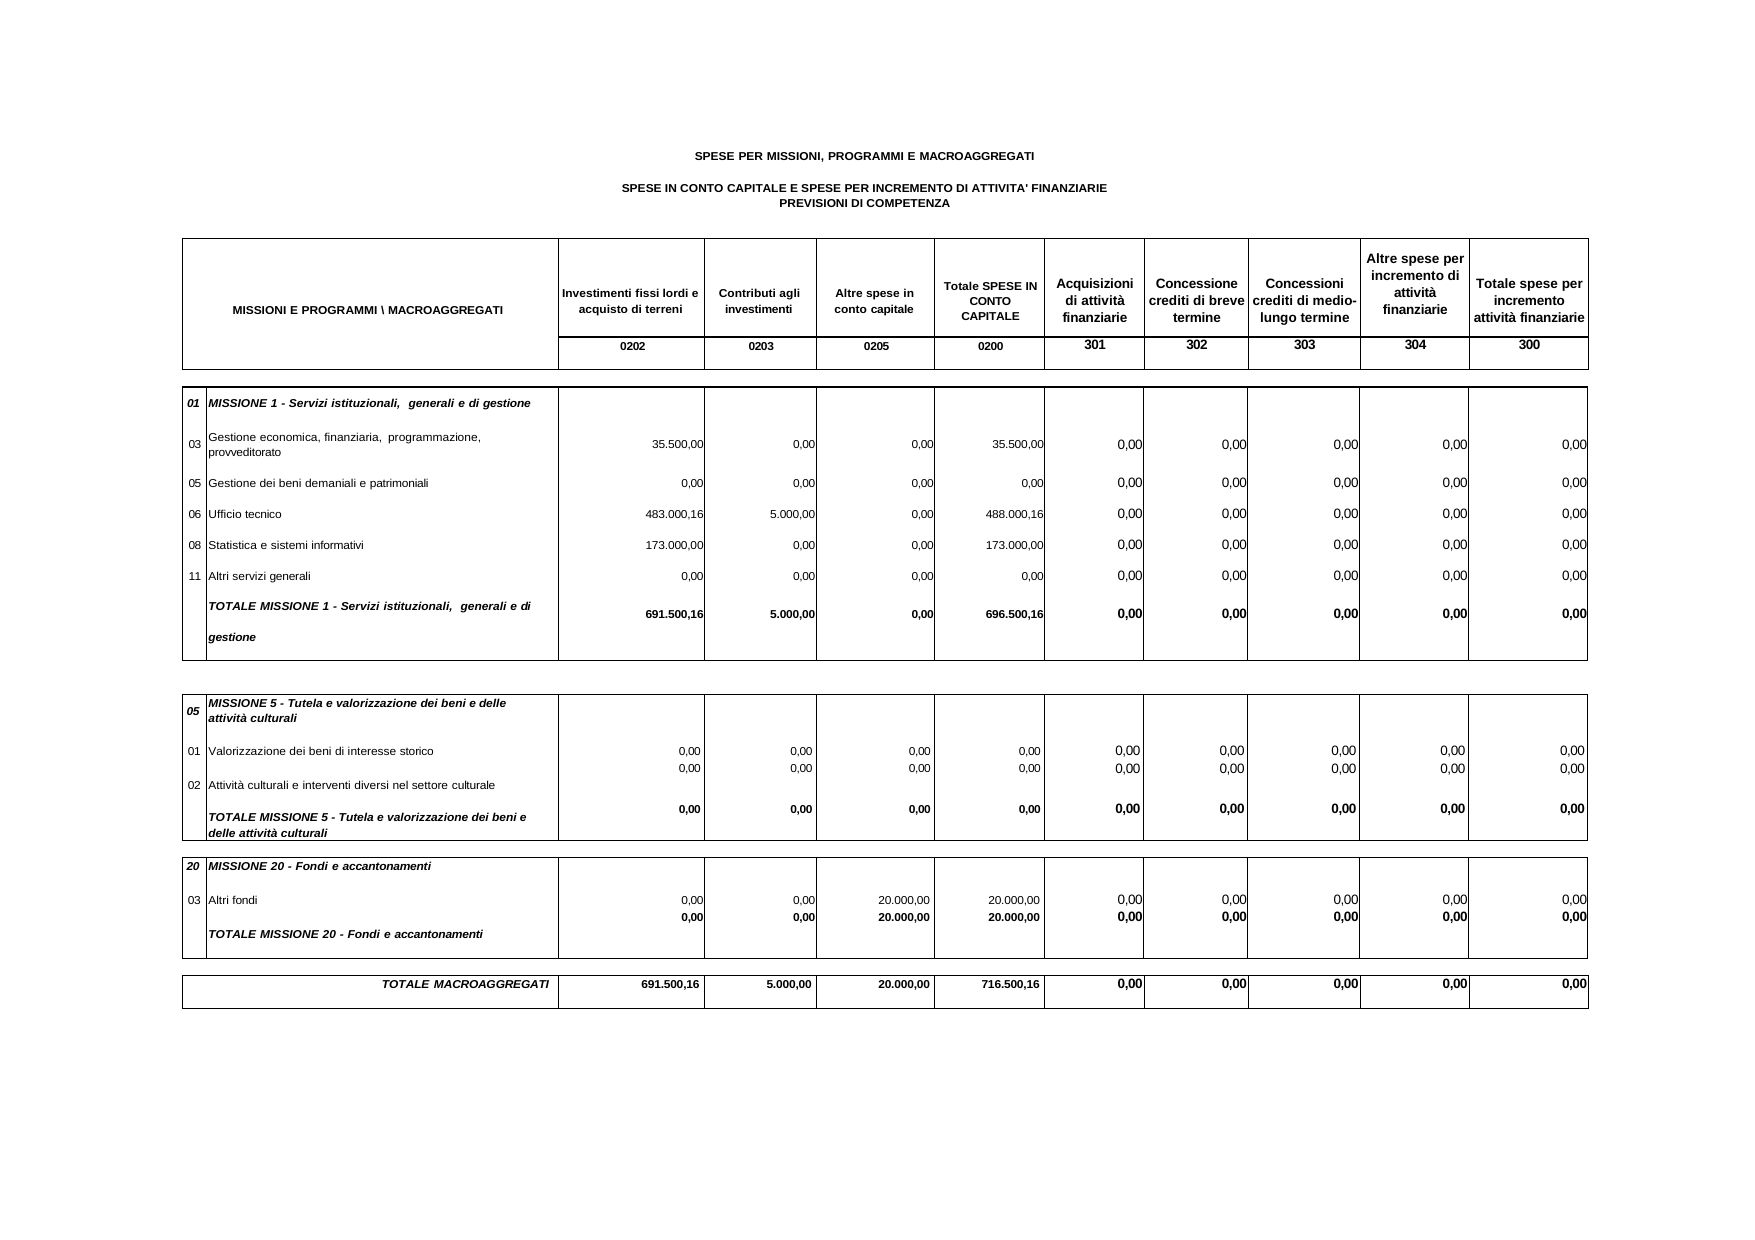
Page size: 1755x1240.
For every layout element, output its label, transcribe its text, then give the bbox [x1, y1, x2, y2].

table_header 5.000,00 [705, 976, 816, 1008]
table_cell 03 [183, 426, 206, 476]
table_cell 0,00 [1469, 507, 1587, 537]
table_header 0,00 0,00 0,00 [559, 695, 704, 839]
table_cell 0,00 [1248, 426, 1359, 476]
table_cell 0,00 [1469, 569, 1587, 599]
table_header [705, 388, 816, 426]
table_header [1248, 388, 1359, 426]
table_cell 0205 [817, 338, 934, 369]
table_header 20 03 [183, 858, 206, 958]
table_header MISSIONE 20 - Fondi e accantonamenti Altri fondi TOTALE MISSIONE 20 - Fondi e accantonamenti [207, 858, 558, 958]
table_cell 08 [183, 538, 206, 568]
table_header 20.000,00 20.000,00 [817, 858, 934, 958]
table_cell 0,00 [1469, 538, 1587, 568]
table_header 0,00 0,00 0,00 [1469, 695, 1587, 839]
table_cell 0,00 [817, 426, 934, 476]
table_header 0,00 0,00 [705, 858, 816, 958]
table_header 0,00 [1361, 976, 1469, 1008]
table_cell 0,00 [1360, 569, 1468, 599]
table_cell 0,00 [1248, 476, 1359, 507]
table_cell Ufficio tecnico [207, 507, 558, 537]
table_header 0,00 [1045, 976, 1144, 1008]
table_cell Altri servizi generali [207, 569, 558, 599]
table_cell 0,00 [1360, 507, 1468, 537]
table_header Altre spese in conto capitale [817, 239, 934, 336]
table_header [817, 388, 934, 426]
table_header TOTALE MACROAGGREGATI [183, 976, 558, 1008]
table_header 0,00 0,00 [1248, 858, 1359, 958]
table_cell 173.000,00 [559, 538, 704, 568]
table_cell 0,00 [1045, 426, 1143, 476]
table_header 0,00 0,00 [1469, 858, 1587, 958]
table_cell 0,00 [1248, 599, 1359, 660]
table_cell 0,00 [1144, 599, 1247, 660]
table_header MISSIONI E PROGRAMMI \ MACROAGGREGATI [183, 239, 558, 369]
table_cell Gestione dei beni demaniali e patrimoniali [207, 476, 558, 507]
table_cell 696.500,16 [935, 599, 1044, 660]
table_cell 0,00 [705, 426, 816, 476]
table_cell 0,00 [935, 476, 1044, 507]
table_cell 0,00 [1144, 569, 1247, 599]
table_header 0,00 0,00 0,00 [935, 695, 1044, 839]
table_header 05 01 02 [183, 695, 206, 839]
table_cell 0,00 [817, 599, 934, 660]
table_cell 0,00 [817, 476, 934, 507]
table_cell 0,00 [1469, 476, 1587, 507]
table_cell 301 [1045, 338, 1144, 369]
table_header 0,00 [1249, 976, 1360, 1008]
table_header Concessione crediti di breve termine [1145, 239, 1248, 336]
table_header 0,00 0,00 0,00 [1248, 695, 1359, 839]
table_cell 0,00 [817, 569, 934, 599]
table_cell 35.500,00 [935, 426, 1044, 476]
table_header 0,00 0,00 [1360, 858, 1468, 958]
table_header 0,00 0,00 0,00 [817, 695, 934, 839]
table_header [1360, 388, 1468, 426]
table_cell TOTALE MISSIONE 1 - Servizi istituzionali, generali e di gestione [207, 599, 558, 660]
table_header 20.000,00 20.000,00 [935, 858, 1044, 958]
table_header Contributi agli investimenti [705, 239, 816, 336]
table_header 0,00 0,00 [1144, 858, 1247, 958]
table_header MISSIONE 1 - Servizi istituzionali, generali e di gestione [207, 388, 558, 426]
table_header 0,00 [1470, 976, 1588, 1008]
table_cell 0,00 [1469, 599, 1587, 660]
table_cell 05 [183, 476, 206, 507]
table_cell 0,00 [1360, 599, 1468, 660]
table_cell 483.000,16 [559, 507, 704, 537]
table_header Investimenti fissi lordi e acquisto di terreni [559, 239, 704, 336]
table_cell 0,00 [817, 538, 934, 568]
table_cell 488.000,16 [935, 507, 1044, 537]
table_cell 0,00 [1144, 426, 1247, 476]
table_cell 0,00 [1144, 507, 1247, 537]
table_cell 0,00 [1360, 476, 1468, 507]
table_cell 0,00 [559, 569, 704, 599]
table_header [1469, 388, 1587, 426]
table_cell 11 [183, 569, 206, 599]
table_cell 0203 [705, 338, 816, 369]
table_header Acquisizioni di attività finanziarie [1045, 239, 1144, 336]
table_header 0,00 0,00 0,00 [1144, 695, 1247, 839]
table_cell 0,00 [705, 476, 816, 507]
table_header 0,00 0,00 [1045, 858, 1143, 958]
table_cell 0,00 [1045, 476, 1143, 507]
table_header 691.500,16 [559, 976, 704, 1008]
table_cell 0,00 [817, 507, 934, 537]
table_cell [183, 599, 206, 660]
table_cell 300 [1470, 338, 1588, 369]
table_cell 0,00 [1248, 538, 1359, 568]
table_cell 691.500,16 [559, 599, 704, 660]
table_cell 0,00 [1144, 476, 1247, 507]
table_header 0,00 0,00 [559, 858, 704, 958]
table_header [1144, 388, 1247, 426]
table_cell 302 [1145, 338, 1248, 369]
table_cell 0,00 [1045, 538, 1143, 568]
table_header 0,00 0,00 0,00 [1360, 695, 1468, 839]
table_cell 5.000,00 [705, 599, 816, 660]
table_cell 0,00 [1045, 569, 1143, 599]
table_cell Gestione economica, finanziaria, programmazione, provveditorato [207, 426, 558, 476]
table_cell 0,00 [705, 538, 816, 568]
table_header [559, 388, 704, 426]
table_cell 0202 [559, 338, 704, 369]
table_cell 5.000,00 [705, 507, 816, 537]
table_cell Statistica e sistemi informativi [207, 538, 558, 568]
table_cell 0,00 [1045, 507, 1143, 537]
table_cell 304 [1361, 338, 1469, 369]
table_header Altre spese per incremento di attività finanziarie [1361, 239, 1469, 336]
table_header Concessioni crediti di medio- lungo termine [1249, 239, 1360, 336]
table_cell 0,00 [1248, 569, 1359, 599]
table_cell 0,00 [1144, 538, 1247, 568]
table_header Totale SPESE IN CONTO CAPITALE [935, 239, 1044, 336]
table_header 716.500,16 [935, 976, 1044, 1008]
table_cell 173.000,00 [935, 538, 1044, 568]
table_cell 06 [183, 507, 206, 537]
table_cell 0,00 [935, 569, 1044, 599]
table_header Totale spese per incremento attività finanziarie [1470, 239, 1588, 336]
table_cell 0,00 [1469, 426, 1587, 476]
table_header 0,00 0,00 0,00 [1045, 695, 1143, 839]
table_cell 0,00 [1045, 599, 1143, 660]
table_cell 0,00 [1248, 507, 1359, 537]
table_header 0,00 0,00 0,00 [705, 695, 816, 839]
table_header 20.000,00 [817, 976, 934, 1008]
table_cell 35.500,00 [559, 426, 704, 476]
table_cell 0,00 [1360, 538, 1468, 568]
table_header MISSIONE 5 - Tutela e valorizzazione dei beni e delle attività culturali Valorizzazione dei beni di interesse storico Attività culturali e interventi diversi nel settore culturale TOTALE MISSIONE 5 - Tutela e valorizzazione dei beni e delle attività culturali [207, 695, 558, 839]
table_cell 303 [1249, 338, 1360, 369]
table_cell 0,00 [559, 476, 704, 507]
table_header [1045, 388, 1143, 426]
table_header [935, 388, 1044, 426]
table_cell 0,00 [1360, 426, 1468, 476]
table_header 0,00 [1145, 976, 1248, 1008]
table_cell 0200 [935, 338, 1044, 369]
table_cell 0,00 [705, 569, 816, 599]
table_header 01 [183, 388, 206, 426]
